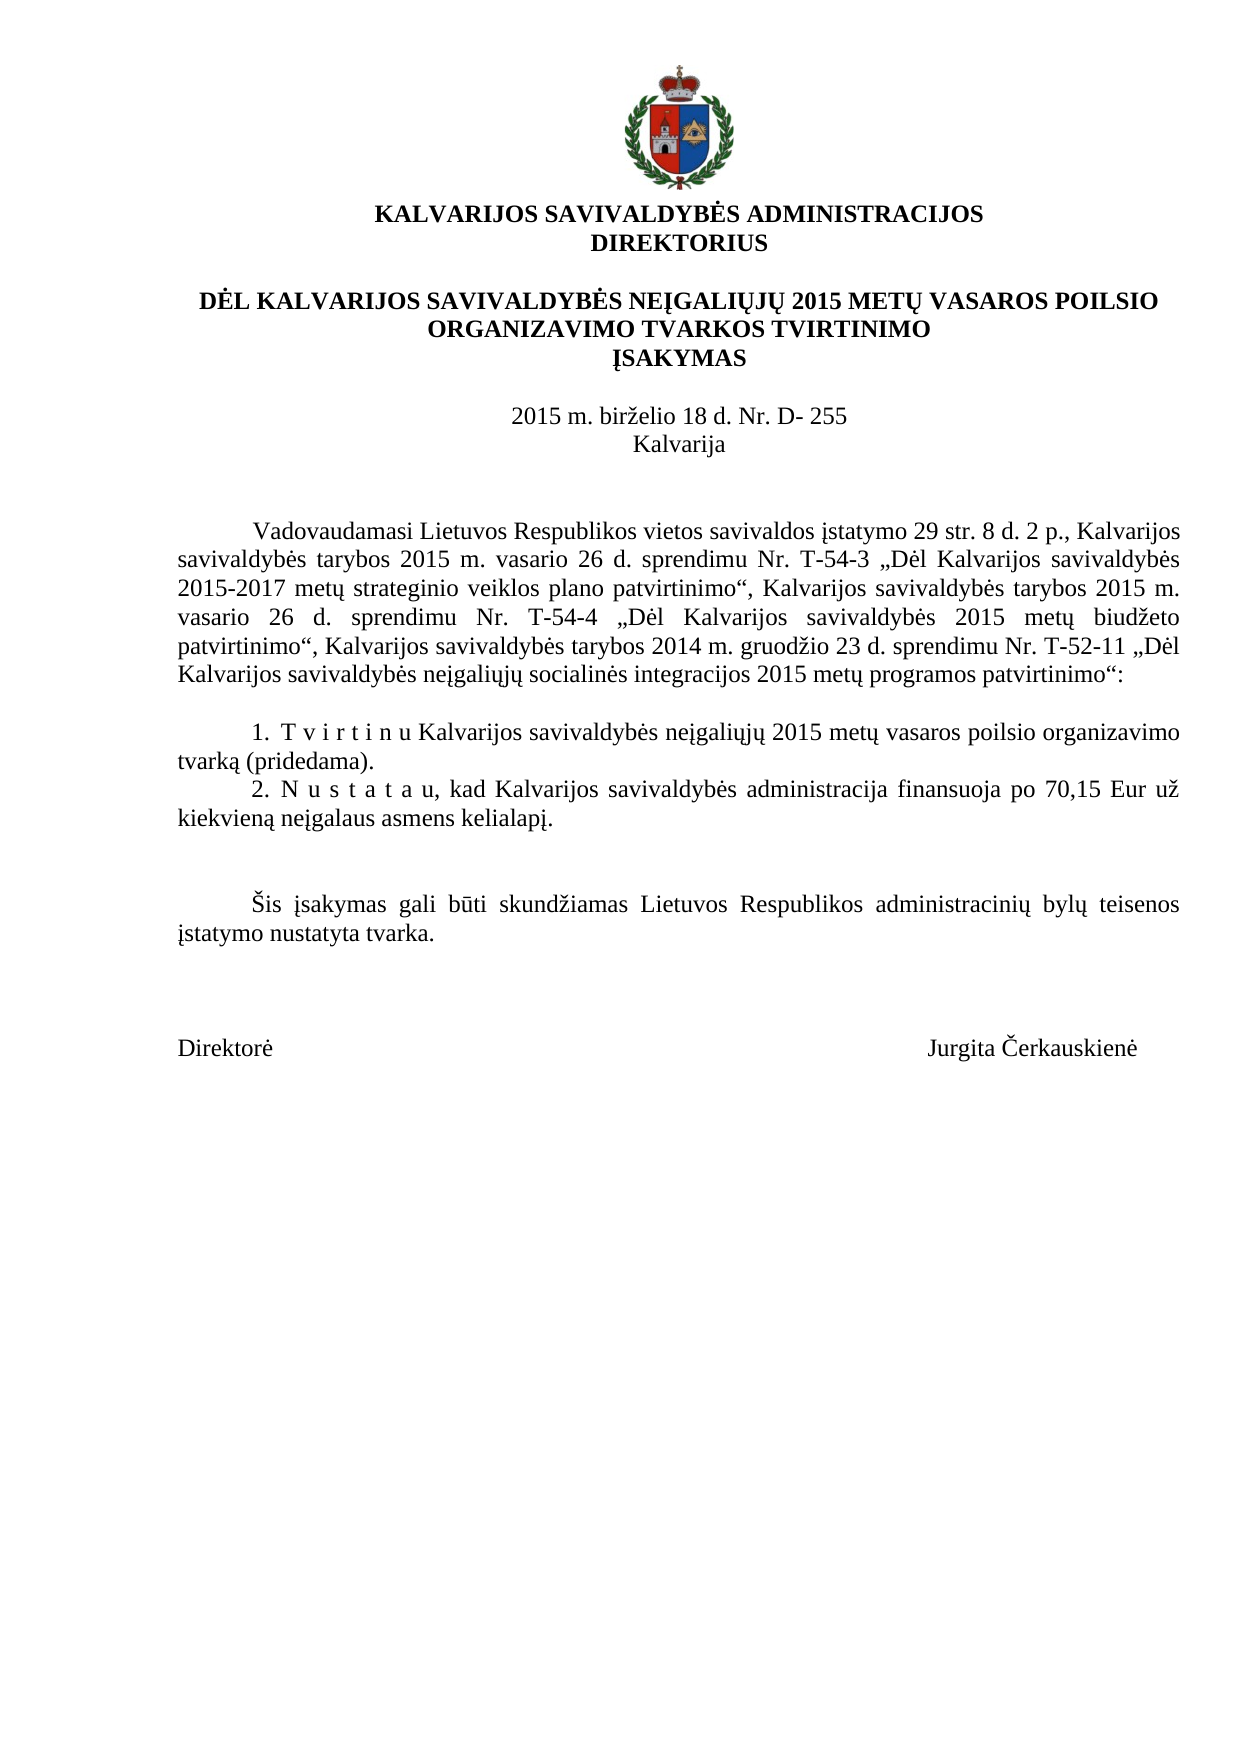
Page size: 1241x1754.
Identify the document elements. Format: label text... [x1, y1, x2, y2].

text ĮSAKYMAS [177, 343, 1181, 372]
text DIREKTORIUS [177, 228, 1181, 257]
text 2. N u s t a t a u, kad Kalvarijos savivaldybės administracija finansuoja po 70,15 Eur už kiekvieną neįgalaus asmens kelialapį. [177, 774, 1181, 832]
text Kalvarija [177, 429, 1181, 458]
text 1. T v i r t i n u Kalvarijos savivaldybės neįgaliųjų 2015 metų vasaros poilsio organizavimo tvarką (pridedama). [177, 717, 1181, 774]
text DĖL KALVARIJOS SAVIVALDYBĖS NEĮGALIŲJŲ 2015 METŲ VASAROS POILSIO ORGANIZAVIMO TVARKOS TVIRTINIMO [177, 286, 1181, 343]
text Šis įsakymas gali būti skundžiamas Lietuvos Respublikos administracinių bylų teisenos įstatymo nustatyta tvarka. [177, 889, 1181, 947]
text KALVARIJOS SAVIVALDYBĖS ADMINISTRACIJOS [177, 199, 1181, 228]
text 2015 m. birželio 18 d. Nr. D- 255 [177, 401, 1181, 429]
text Direktorė Jurgita Čerkauskienė [177, 1033, 1181, 1062]
text Vadovaudamasi Lietuvos Respublikos vietos savivaldos įstatymo 29 str. 8 d. 2 p., Kalvarijos savivaldybės tarybos 2015 m. vasario 26 d. sprendimu Nr. T-54-3 „Dėl Kalvarijos savivaldybės 2015-2017 metų strateginio veiklos plano patvirtinimo“, Kalvarijos savivaldybės tarybos 2015 m. vasario 26 d. sprendimu Nr. T-54-4 „Dėl Kalvarijos savivaldybės 2015 metų biudžeto patvirtinimo“, Kalvarijos savivaldybės tarybos 2014 m. gruodžio 23 d. sprendimu Nr. T-52-11 „Dėl Kalvarijos savivaldybės neįgaliųjų socialinės integracijos 2015 metų programos patvirtinimo“: [177, 516, 1181, 688]
